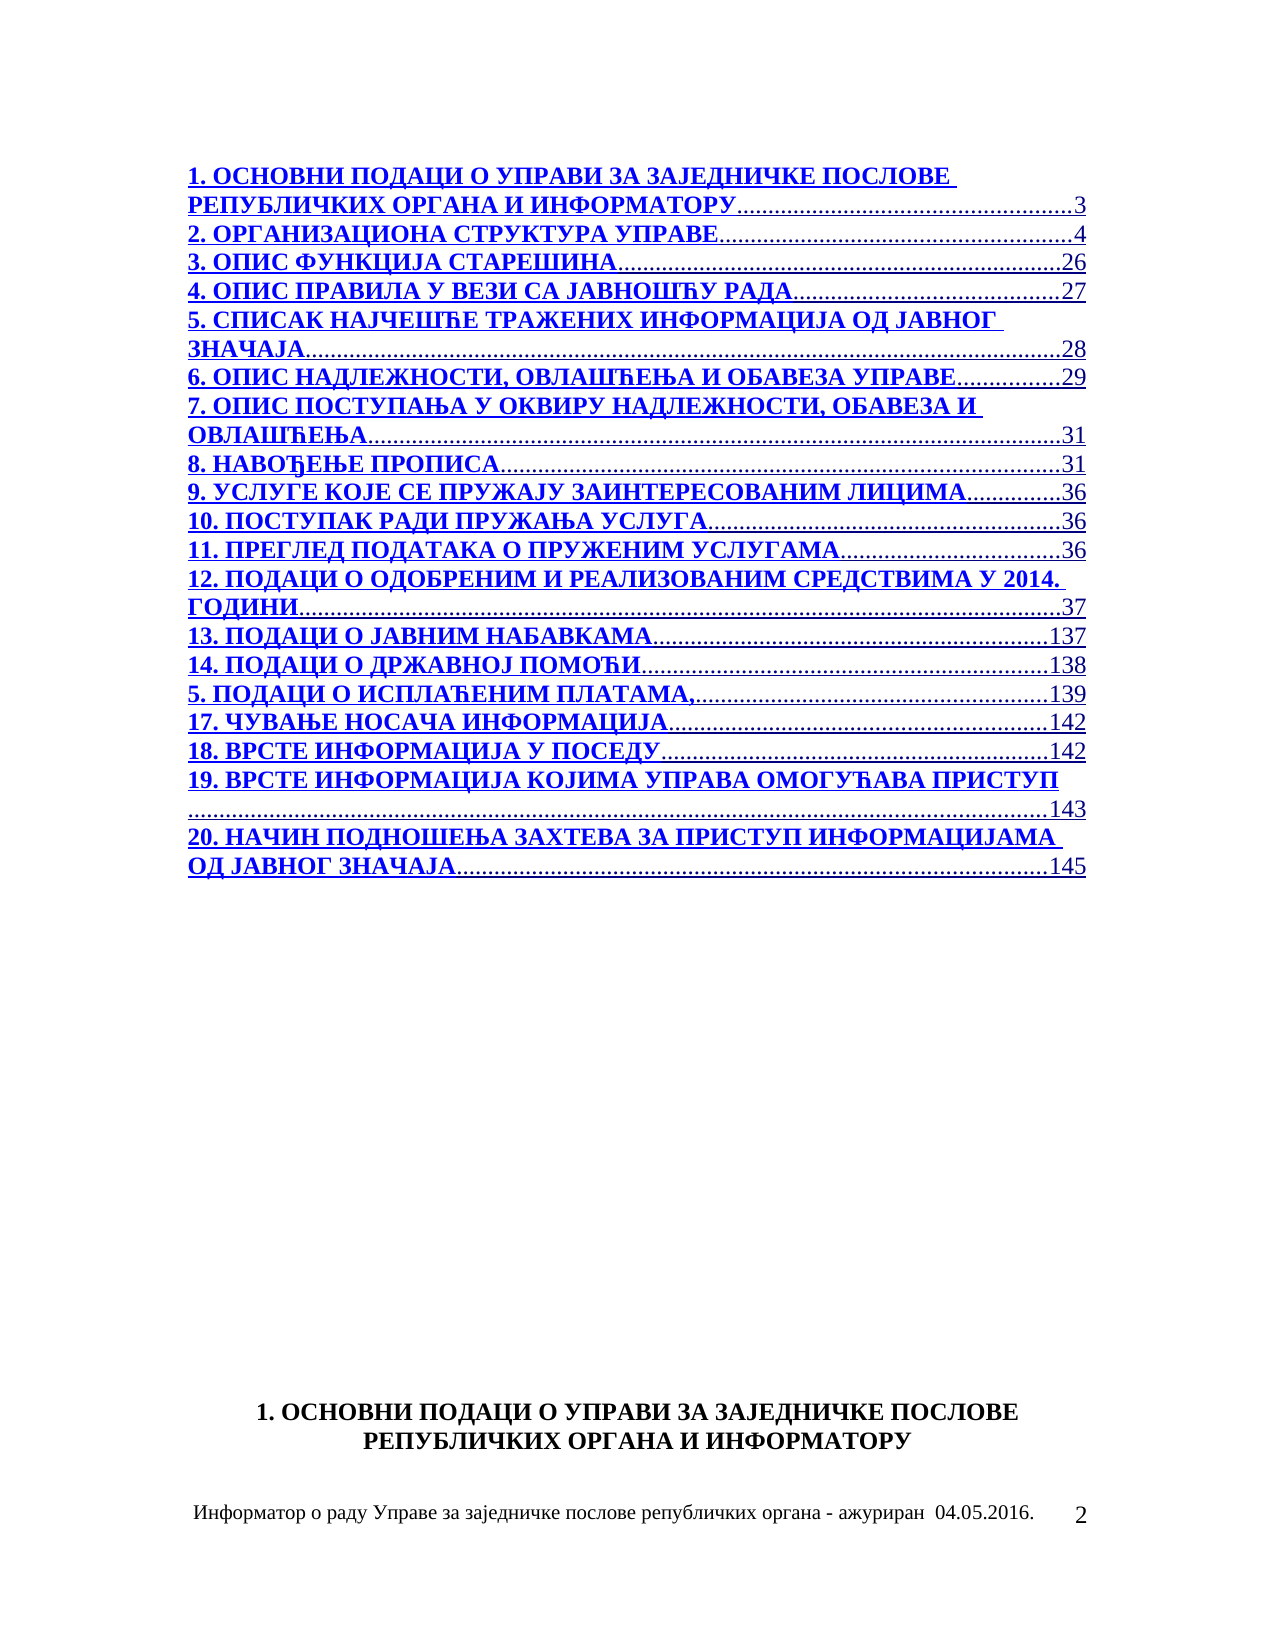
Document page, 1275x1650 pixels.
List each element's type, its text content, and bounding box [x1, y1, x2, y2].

text 19. ВРСТЕ ИНФОРМАЦИЈА КОЈИМА УПРАВА ОМОГУЋАВА ПРИСТУП 143 [187, 765, 1087, 822]
text 14. ПОДАЦИ О ДРЖАВНОЈ ПОМОЋИ 138 [187, 650, 1087, 679]
text 5. СПИСАК НАЈЧЕШЋЕ ТРАЖЕНИХ ИНФОРМАЦИЈА ОД ЈАВНОГ ЗНАЧАЈА 28 [187, 305, 1087, 362]
text 12. ПОДАЦИ О ОДОБРЕНИМ И РЕАЛИЗОВАНИМ СРЕДСТВИМА У 2014. ГОДИНИ 37 [187, 564, 1087, 621]
text 9. УСЛУГЕ КОЈЕ СЕ ПРУЖАЈУ ЗАИНТЕРЕСОВАНИМ ЛИЦИМА 36 [187, 477, 1087, 506]
text 20. НАЧИН ПОДНОШЕЊА ЗАХТЕВА ЗА ПРИСТУП ИНФОРМАЦИЈАМА ОД ЈАВНОГ ЗНАЧАЈА 145 [187, 822, 1087, 880]
text 8. НАВОЂЕЊЕ ПРОПИСА 31 [187, 449, 1087, 477]
text 13. ПОДАЦИ О ЈАВНИМ НАБАВКАМА 137 [187, 621, 1087, 650]
text 11. ПРЕГЛЕД ПОДАТАКА О ПРУЖЕНИМ УСЛУГАМА 36 [187, 535, 1087, 564]
text 3. ОПИС ФУНКЦИЈА СТАРЕШИНА 26 [187, 247, 1087, 276]
text 18. ВРСТЕ ИНФОРМАЦИЈА У ПОСЕДУ 142 [187, 736, 1087, 765]
text 7. ОПИС ПОСТУПАЊА У ОКВИРУ НАДЛЕЖНОСТИ, ОБАВЕЗА И ОВЛАШЋЕЊА 31 [187, 391, 1087, 449]
text 1. ОСНОВНИ ПОДАЦИ О УПРАВИ ЗА ЗАЈЕДНИЧКЕ ПОСЛОВЕ РЕПУБЛИЧКИХ ОРГАНА И ИНФОРМАТОРУ 3 [187, 161, 1087, 219]
text 2. ОРГАНИЗАЦИОНА СТРУКТУРА УПРАВЕ 4 [187, 219, 1087, 247]
text 5. ПОДАЦИ О ИСПЛАЋЕНИМ ПЛАТАМА, 139 [187, 679, 1087, 707]
text 1. ОСНОВНИ ПОДАЦИ О УПРАВИ ЗА ЗАЈЕДНИЧКЕ ПОСЛОВЕ РЕПУБЛИЧКИХ ОРГАНА И ИНФОРМАТОРУ [187, 1397, 1087, 1455]
text 4. ОПИС ПРАВИЛА У ВЕЗИ СА ЈАВНОШЋУ РАДА 27 [187, 276, 1087, 305]
text 17. ЧУВАЊЕ НОСАЧА ИНФОРМАЦИЈА 142 [187, 707, 1087, 736]
text 10. ПОСТУПАК РАДИ ПРУЖАЊА УСЛУГА 36 [187, 506, 1087, 535]
text 6. ОПИС НАДЛЕЖНОСТИ, ОВЛАШЋЕЊА И ОБАВЕЗА УПРАВЕ 29 [187, 362, 1087, 391]
